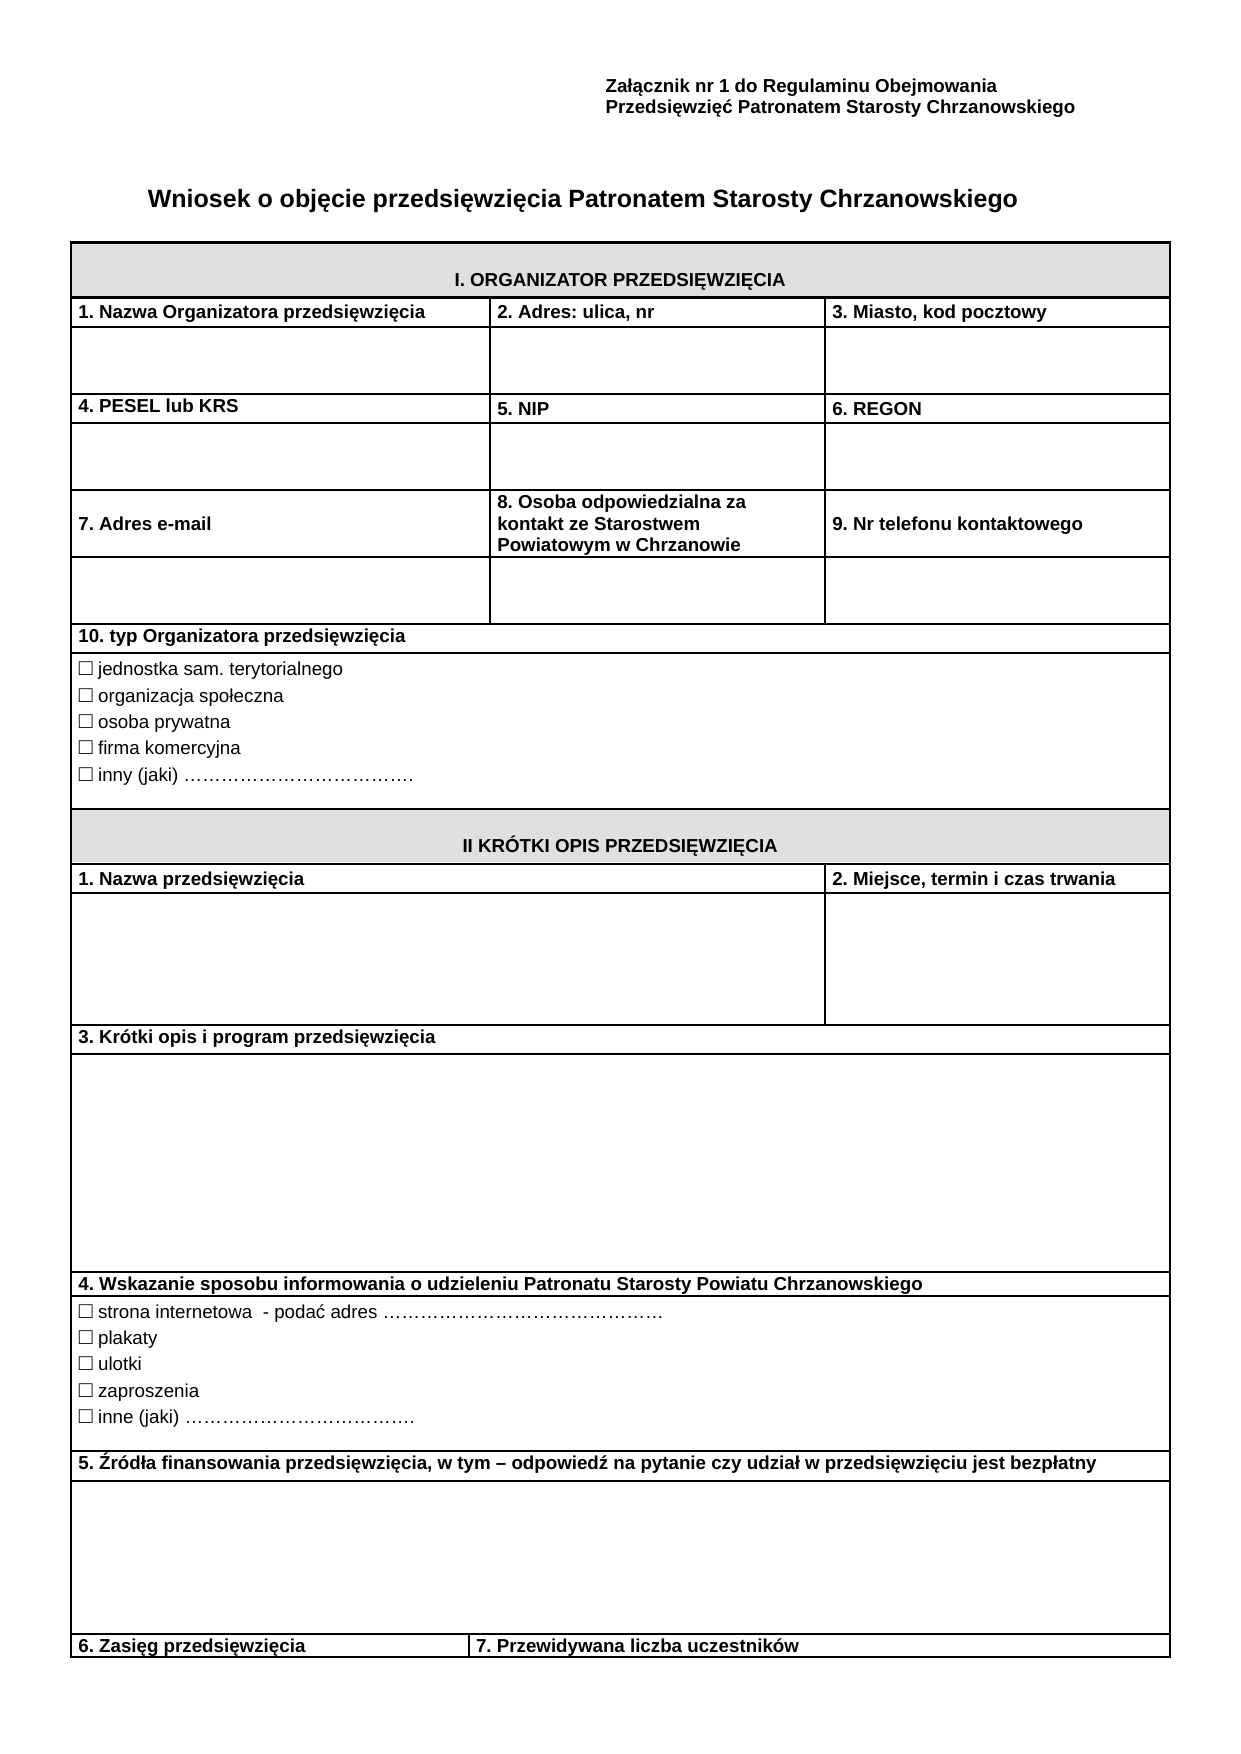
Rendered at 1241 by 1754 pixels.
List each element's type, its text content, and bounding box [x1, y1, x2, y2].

table_cell [826, 328, 1169, 393]
table_cell [491, 558, 824, 623]
table_cell 1. Nazwa przedsięwzięcia [72, 865, 824, 892]
table_cell 7. Adres e-mail [72, 491, 489, 556]
table_cell [72, 558, 489, 623]
table_cell □ strona internetowa - podać adres ……………………………………… □ plakaty □ ulotki □ zaproszenia □ inne (jaki) ………………………………. [72, 1297, 1169, 1450]
table_cell 4. PESEL lub KRS [72, 395, 489, 422]
table_cell [72, 894, 824, 1023]
table_cell [72, 328, 489, 393]
table_cell 8. Osoba odpowiedzialna za kontakt ze Starostwem Powiatowym w Chrzanowie [491, 491, 824, 556]
table_cell 2. Miejsce, termin i czas trwania [826, 865, 1169, 892]
table_header I. ORGANIZATOR PRZEDSIĘWZIĘCIA [72, 244, 1169, 296]
table_cell [826, 424, 1169, 489]
table_cell 5. NIP [491, 395, 824, 422]
table_cell 10. typ Organizatora przedsięwzięcia [72, 625, 1169, 652]
table_cell 1. Nazwa Organizatora przedsięwzięcia [72, 299, 489, 326]
table_cell 3. Miasto, kod pocztowy [826, 299, 1169, 326]
table_cell 4. Wskazanie sposobu informowania o udzieleniu Patronatu Starosty Powiatu Chrzanowskiego [72, 1273, 1169, 1294]
table_cell [491, 328, 824, 393]
table_cell 7. Przewidywana liczba uczestników [470, 1635, 1169, 1656]
table_cell [72, 1482, 1169, 1632]
text Wniosek o objęcie przedsięwzięcia Patronatem Starosty Chrzanowskiego [148, 184, 1093, 213]
table_cell [826, 894, 1169, 1023]
table_cell 6. REGON [826, 395, 1169, 422]
table_cell II KRÓTKI OPIS PRZEDSIĘWZIĘCIA [72, 810, 1169, 862]
table_cell 5. Źródła finansowania przedsięwzięcia, w tym – odpowiedź na pytanie czy udział w przedsięwzięciu jest bezpłatny [72, 1452, 1169, 1479]
table_cell 6. Zasięg przedsięwzięcia [72, 1635, 468, 1656]
table_cell □ jednostka sam. terytorialnego □ organizacja społeczna □ osoba prywatna □ firma komercyjna □ inny (jaki) ………………………………. [72, 654, 1169, 808]
table_cell 9. Nr telefonu kontaktowego [826, 491, 1169, 556]
table_cell [491, 424, 824, 489]
table_cell [72, 1055, 1169, 1271]
table_cell [826, 558, 1169, 623]
table_cell [72, 424, 489, 489]
table_cell 2. Adres: ulica, nr [491, 299, 824, 326]
table_cell 3. Krótki opis i program przedsięwzięcia [72, 1026, 1169, 1053]
